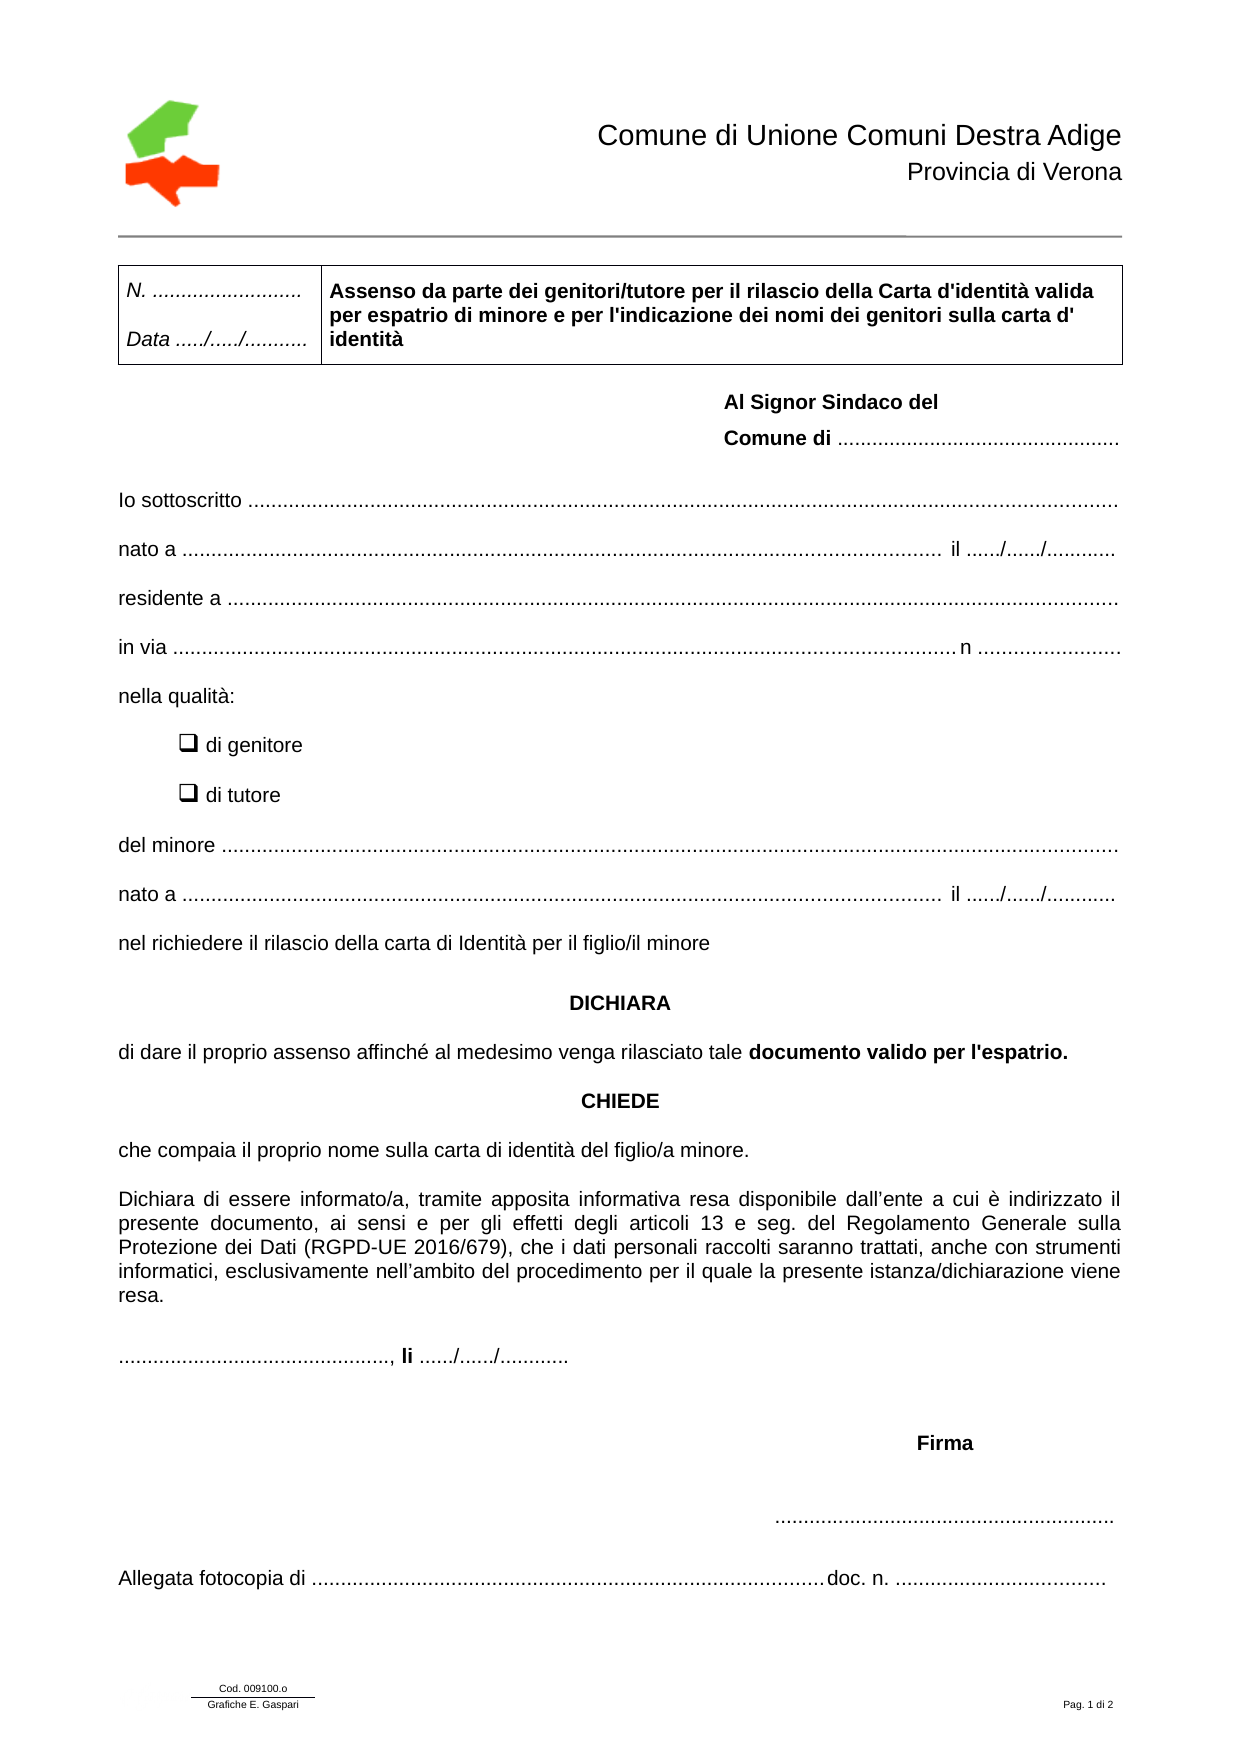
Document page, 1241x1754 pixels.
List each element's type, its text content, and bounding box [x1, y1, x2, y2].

table_header Assenso da parte dei genitori/tutore per il rilascio della Carta d'identità valida per espatrio di minore e per l'indicazione dei nomi dei genitori sulla carta d' identità [322, 266, 1122, 364]
text  di genitore [177, 732, 1122, 757]
text in via n [118, 634, 1122, 658]
text Al Signor Sindaco del [723, 390, 1122, 414]
text Io sottoscritto [118, 488, 1122, 512]
table_header N. .......................... Data ...../...../........... [119, 266, 321, 364]
text CHIEDE [118, 1089, 1122, 1113]
text di dare il proprio assenso affinché al medesimo venga rilasciato tale documento valido per l'espatrio. [118, 1040, 1122, 1064]
text nato a il ....../....../............ [118, 537, 1122, 561]
text Allegata fotocopia di doc. n. [118, 1566, 1122, 1590]
text del minore [118, 832, 1122, 856]
text Provincia di Verona [224, 157, 1122, 185]
text Dichiara di essere informato/a, tramite apposita informativa resa disponibile dall’ente a cui è indirizzato il presente documento, ai sensi e per gli effetti degli articoli 13 e seg. del Regolamento Generale sulla Protezione dei Dati (RGPD-UE 2016/679), che i dati personali raccolti saranno trattati, anche con strumenti informatici, esclusivamente nell’ambito del procedimento per il quale la presente istanza/dichiarazione viene resa. [118, 1187, 1122, 1307]
text  di tutore [177, 782, 1122, 807]
text che compaia il proprio nome sulla carta di identità del figlio/a minore. [118, 1138, 1122, 1162]
text Firma [768, 1430, 1122, 1454]
text DICHIARA [118, 991, 1122, 1015]
text residente a [118, 586, 1122, 609]
picture [122, 87, 224, 219]
text nel richiedere il rilascio della carta di Identità per il figlio/il minore [118, 930, 1122, 954]
text nella qualità: [118, 683, 1122, 707]
text Comune di Unione Comuni Destra Adige [224, 118, 1122, 152]
text ........................................................... [768, 1504, 1122, 1528]
text Comune di ................................................. [723, 426, 1122, 450]
text nato a il ....../....../............ [118, 881, 1122, 905]
text ..............................................., li ....../....../............ [118, 1344, 1122, 1368]
